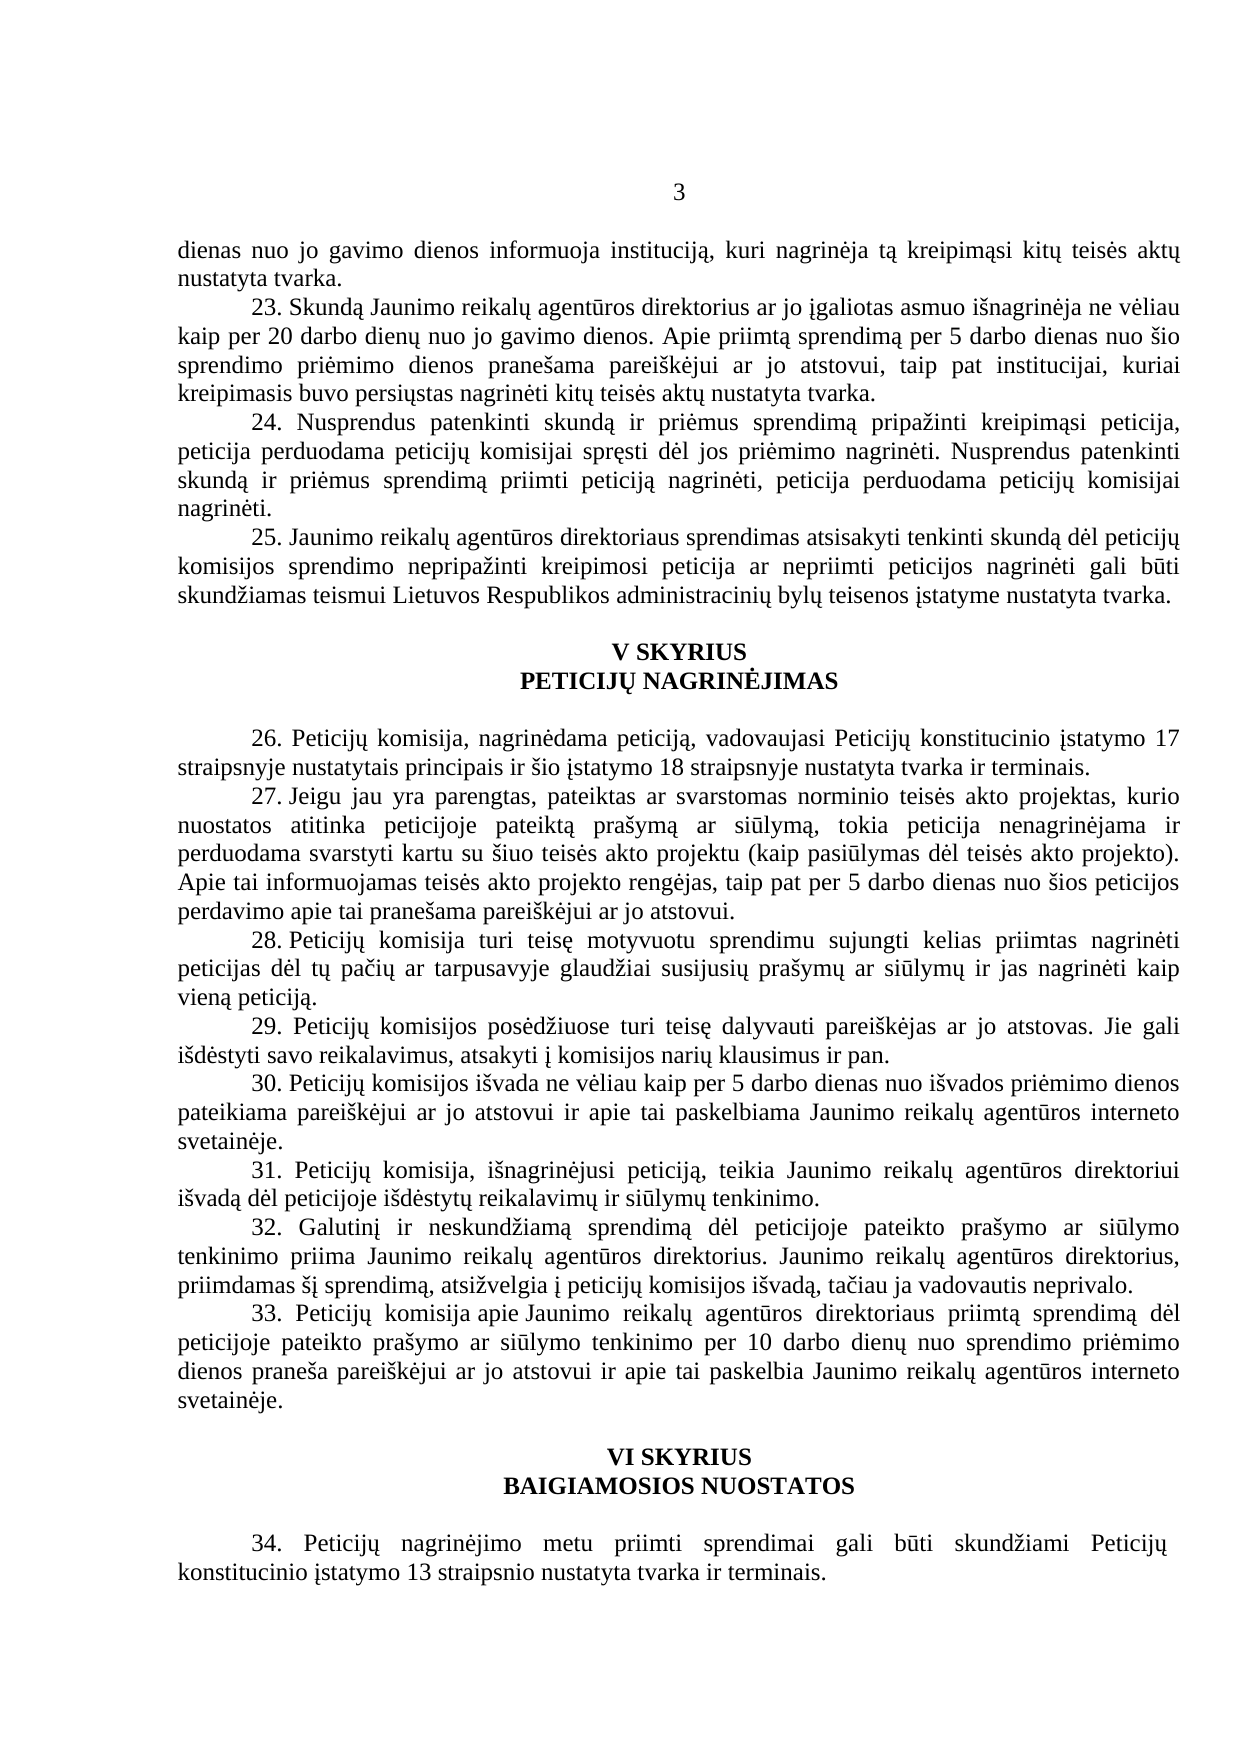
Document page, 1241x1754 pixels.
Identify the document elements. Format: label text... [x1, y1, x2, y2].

text 29. Peticijų komisijos posėdžiuose turi teisę dalyvauti pareiškėjas ar jo atstovas. Jie gali išdėstyti savo reikalavimus, atsakyti į komisijos narių klausimus ir pan. [177, 1011, 1181, 1068]
text BAIGIAMOSIOS NUOSTATOS [177, 1471, 1181, 1500]
text PETICIJŲ NAGRINĖJIMAS [177, 666, 1181, 695]
text V SKYRIUS [177, 637, 1181, 666]
text 25. Jaunimo reikalų agentūros direktoriaus sprendimas atsisakyti tenkinti skundą dėl peticijų komisijos sprendimo nepripažinti kreipimosi peticija ar nepriimti peticijos nagrinėti gali būti skundžiamas teismui Lietuvos Respublikos administracinių bylų teisenos įstatyme nustatyta tvarka. [177, 522, 1181, 608]
text 34. Peticijų nagrinėjimo metu priimti sprendimai gali būti skundžiami Peticijų konstitucinio įstatymo 13 straipsnio nustatyta tvarka ir terminais. [177, 1528, 1168, 1586]
text 23. Skundą Jaunimo reikalų agentūros direktorius ar jo įgaliotas asmuo išnagrinėja ne vėliau kaip per 20 darbo dienų nuo jo gavimo dienos. Apie priimtą sprendimą per 5 darbo dienas nuo šio sprendimo priėmimo dienos pranešama pareiškėjui ar jo atstovui, taip pat institucijai, kuriai kreipimasis buvo persiųstas nagrinėti kitų teisės aktų nustatyta tvarka. [177, 292, 1181, 407]
text 24. Nusprendus patenkinti skundą ir priėmus sprendimą pripažinti kreipimąsi peticija, peticija perduodama peticijų komisijai spręsti dėl jos priėmimo nagrinėti. Nusprendus patenkinti skundą ir priėmus sprendimą priimti peticiją nagrinėti, peticija perduodama peticijų komisijai nagrinėti. [177, 407, 1181, 522]
text VI SKYRIUS [177, 1442, 1181, 1471]
text 28. Peticijų komisija turi teisę motyvuotu sprendimu sujungti kelias priimtas nagrinėti peticijas dėl tų pačių ar tarpusavyje glaudžiai susijusių prašymų ar siūlymų ir jas nagrinėti kaip vieną peticiją. [177, 925, 1181, 1011]
text 32. Galutinį ir neskundžiamą sprendimą dėl peticijoje pateikto prašymo ar siūlymo tenkinimo priima Jaunimo reikalų agentūros direktorius. Jaunimo reikalų agentūros direktorius, priimdamas šį sprendimą, atsižvelgia į peticijų komisijos išvadą, tačiau ja vadovautis neprivalo. [177, 1212, 1181, 1298]
text dienas nuo jo gavimo dienos informuoja instituciją, kuri nagrinėja tą kreipimąsi kitų teisės aktų nustatyta tvarka. [177, 235, 1181, 292]
text 27. Jeigu jau yra parengtas, pateiktas ar svarstomas norminio teisės akto projektas, kurio nuostatos atitinka peticijoje pateiktą prašymą ar siūlymą, tokia peticija nenagrinėjama ir perduodama svarstyti kartu su šiuo teisės akto projektu (kaip pasiūlymas dėl teisės akto projekto). Apie tai informuojamas teisės akto projekto rengėjas, taip pat per 5 darbo dienas nuo šios peticijos perdavimo apie tai pranešama pareiškėjui ar jo atstovui. [177, 781, 1181, 925]
text 33. Peticijų komisija apie Jaunimo reikalų agentūros direktoriaus priimtą sprendimą dėl peticijoje pateikto prašymo ar siūlymo tenkinimo per 10 darbo dienų nuo sprendimo priėmimo dienos praneša pareiškėjui ar jo atstovui ir apie tai paskelbia Jaunimo reikalų agentūros interneto svetainėje. [177, 1298, 1181, 1413]
text 31. Peticijų komisija, išnagrinėjusi peticiją, teikia Jaunimo reikalų agentūros direktoriui išvadą dėl peticijoje išdėstytų reikalavimų ir siūlymų tenkinimo. [177, 1155, 1181, 1212]
text 26. Peticijų komisija, nagrinėdama peticiją, vadovaujasi Peticijų konstitucinio įstatymo 17 straipsnyje nustatytais principais ir šio įstatymo 18 straipsnyje nustatyta tvarka ir terminais. [177, 723, 1181, 781]
text 30. Peticijų komisijos išvada ne vėliau kaip per 5 darbo dienas nuo išvados priėmimo dienos pateikiama pareiškėjui ar jo atstovui ir apie tai paskelbiama Jaunimo reikalų agentūros interneto svetainėje. [177, 1068, 1181, 1155]
